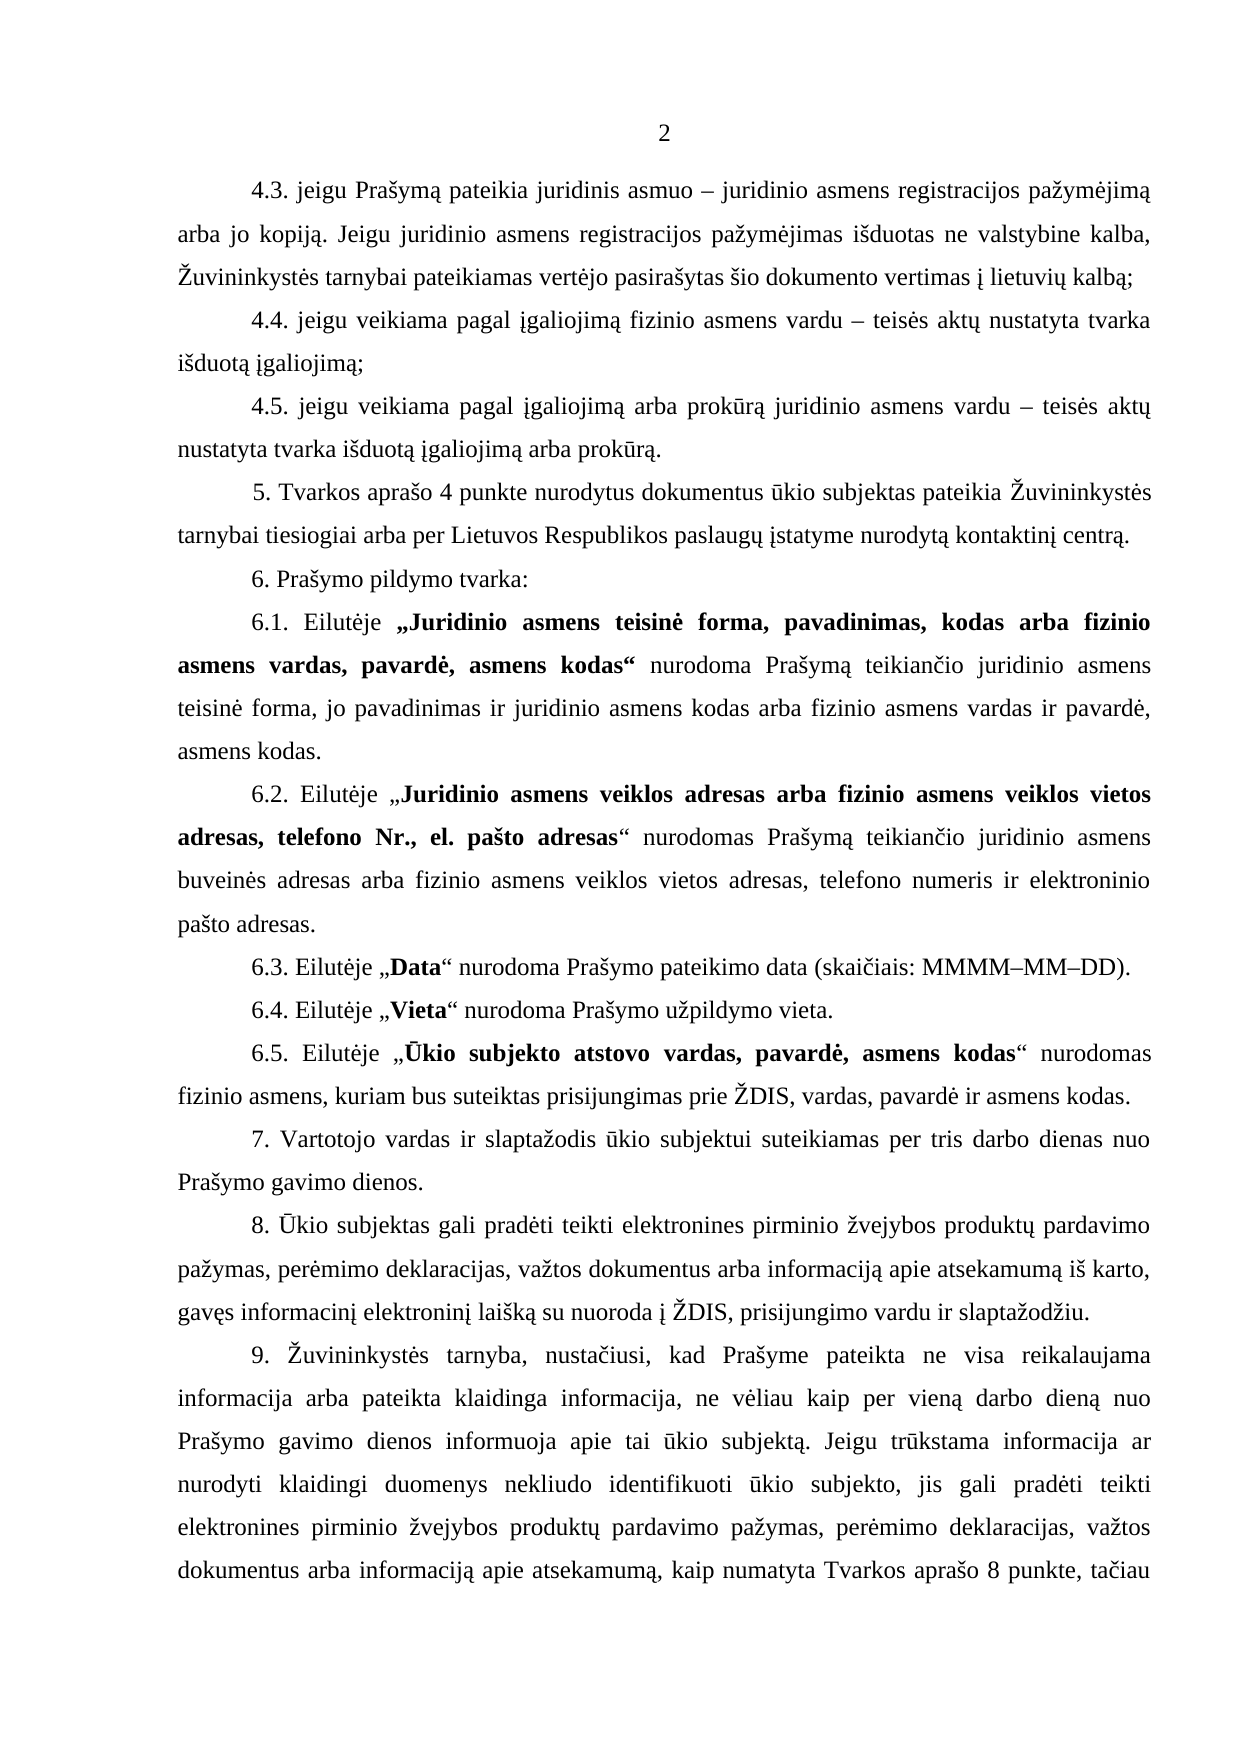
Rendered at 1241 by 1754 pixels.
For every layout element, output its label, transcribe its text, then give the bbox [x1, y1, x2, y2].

text 6.3. Eilutėje „Data“ nurodoma Prašymo pateikimo data (skaičiais: MMMM–MM–DD). [177, 952, 1152, 981]
text 4.4. jeigu veikiama pagal įgaliojimą fizinio asmens vardu – teisės aktų nustatyta tvarka išduotą įgaliojimą; [177, 305, 1152, 377]
text 6.4. Eilutėje „Vieta“ nurodoma Prašymo užpildymo vieta. [177, 995, 1152, 1024]
text 4.5. jeigu veikiama pagal įgaliojimą arba prokūrą juridinio asmens vardu – teisės aktų nustatyta tvarka išduotą įgaliojimą arba prokūrą. [177, 391, 1152, 463]
text 7. Vartotojo vardas ir slaptažodis ūkio subjektui suteikiamas per tris darbo dienas nuo Prašymo gavimo dienos. [177, 1124, 1152, 1196]
text 6.2. Eilutėje „Juridinio asmens veiklos adresas arba fizinio asmens veiklos vietos adresas, telefono Nr., el. pašto adresas“ nurodomas Prašymą teikiančio juridinio asmens buveinės adresas arba fizinio asmens veiklos vietos adresas, telefono numeris ir elektroninio pašto adresas. [177, 779, 1152, 937]
text 4.3. jeigu Prašymą pateikia juridinis asmuo – juridinio asmens registracijos pažymėjimą arba jo kopiją. Jeigu juridinio asmens registracijos pažymėjimas išduotas ne valstybine kalba, Žuvininkystės tarnybai pateikiamas vertėjo pasirašytas šio dokumento vertimas į lietuvių kalbą; [177, 176, 1152, 291]
text 9. Žuvininkystės tarnyba, nustačiusi, kad Prašyme pateikta ne visa reikalaujama informacija arba pateikta klaidinga informacija, ne vėliau kaip per vieną darbo dieną nuo Prašymo gavimo dienos informuoja apie tai ūkio subjektą. Jeigu trūkstama informacija ar nurodyti klaidingi duomenys nekliudo identifikuoti ūkio subjekto, jis gali pradėti teikti elektronines pirminio žvejybos produktų pardavimo pažymas, perėmimo deklaracijas, važtos dokumentus arba informaciją apie atsekamumą, kaip numatyta Tvarkos aprašo 8 punkte, tačiau [177, 1340, 1152, 1584]
text 6.1. Eilutėje „Juridinio asmens teisinė forma, pavadinimas, kodas arba fizinio asmens vardas, pavardė, asmens kodas“ nurodoma Prašymą teikiančio juridinio asmens teisinė forma, jo pavadinimas ir juridinio asmens kodas arba fizinio asmens vardas ir pavardė, asmens kodas. [177, 607, 1152, 765]
text 8. Ūkio subjektas gali pradėti teikti elektronines pirminio žvejybos produktų pardavimo pažymas, perėmimo deklaracijas, važtos dokumentus arba informaciją apie atsekamumą iš karto, gavęs informacinį elektroninį laišką su nuoroda į ŽDIS, prisijungimo vardu ir slaptažodžiu. [177, 1211, 1152, 1326]
text 5. Tvarkos aprašo 4 punkte nurodytus dokumentus ūkio subjektas pateikia Žuvininkystės tarnybai tiesiogiai arba per Lietuvos Respublikos paslaugų įstatyme nurodytą kontaktinį centrą. [177, 477, 1152, 549]
text 6. Prašymo pildymo tvarka: [177, 564, 1152, 592]
text 6.5. Eilutėje „Ūkio subjekto atstovo vardas, pavardė, asmens kodas“ nurodomas fizinio asmens, kuriam bus suteiktas prisijungimas prie ŽDIS, vardas, pavardė ir asmens kodas. [177, 1038, 1152, 1110]
